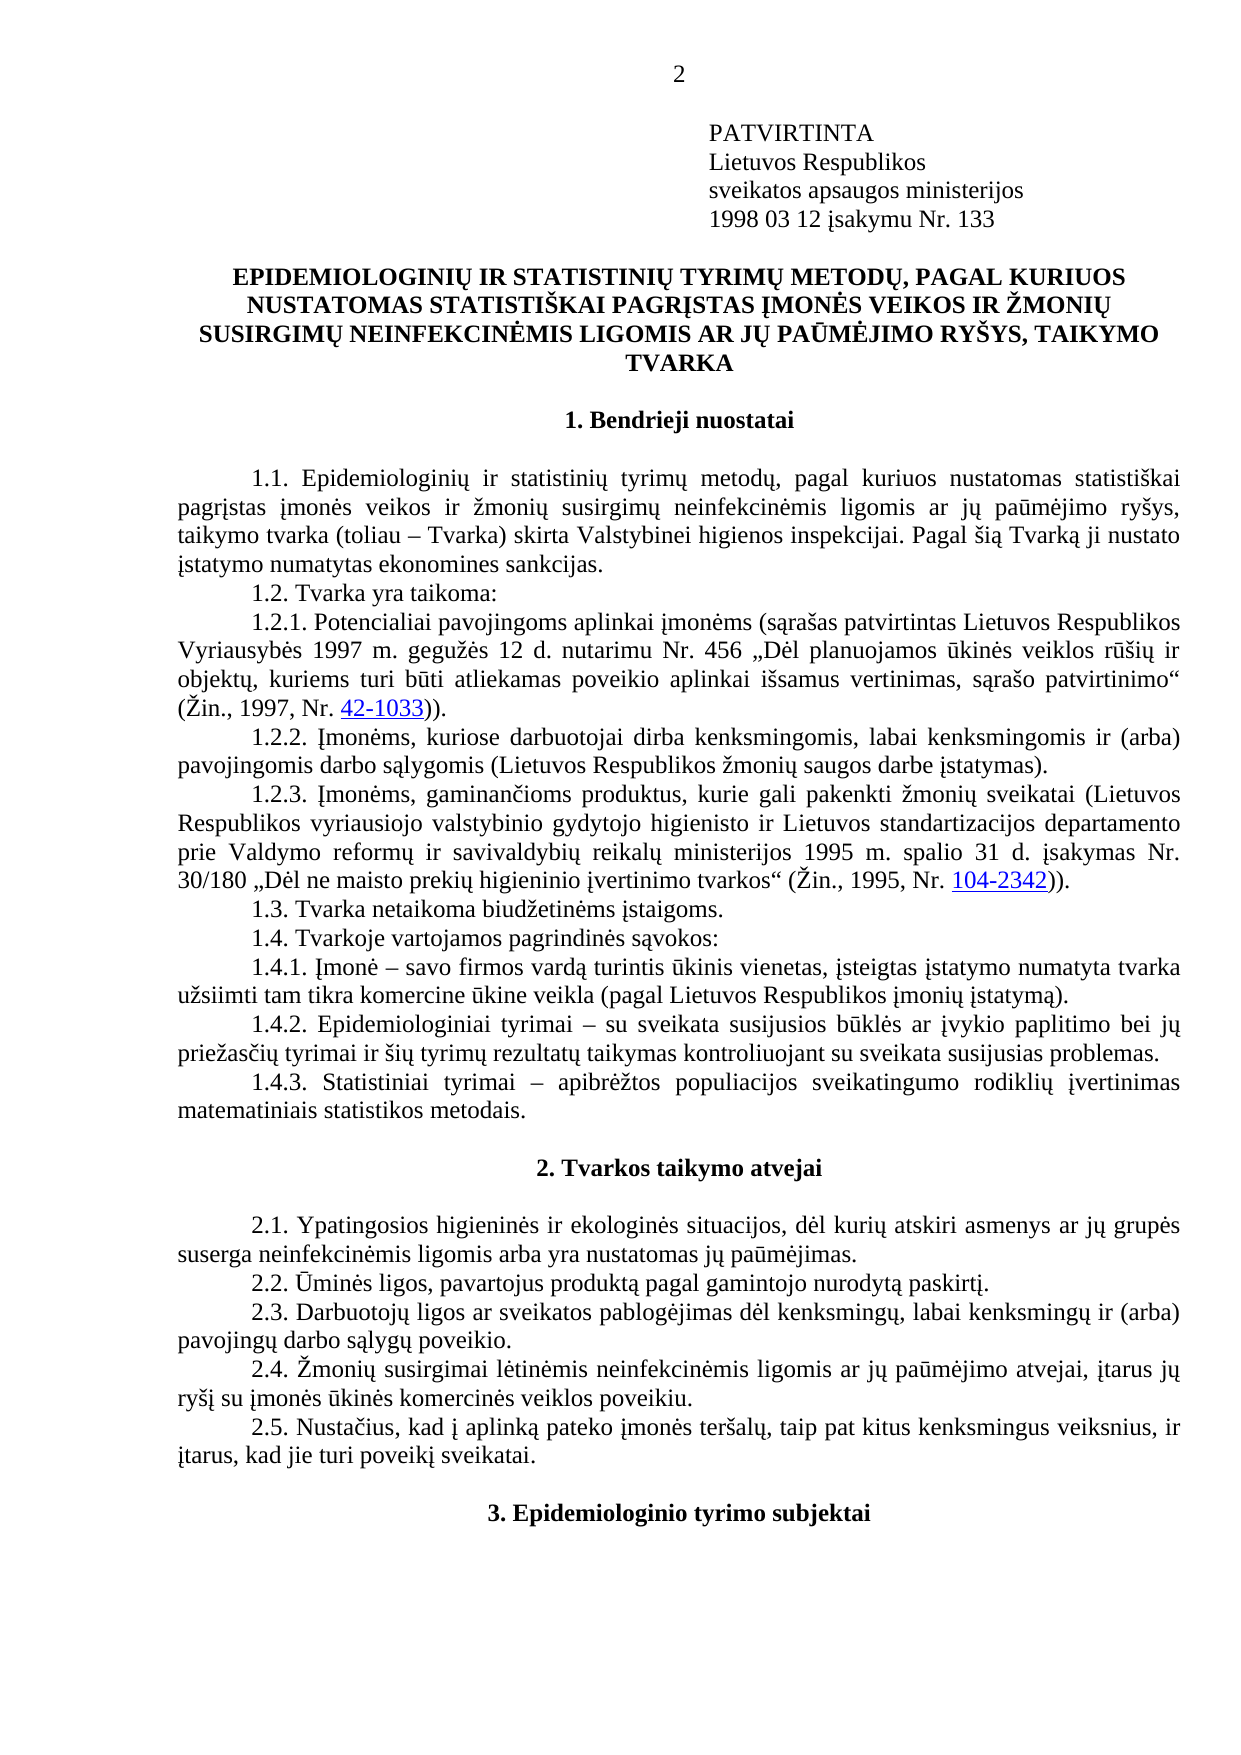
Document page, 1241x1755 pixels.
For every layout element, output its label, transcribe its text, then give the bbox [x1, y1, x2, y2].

text 2.2. Ūminės ligos, pavartojus produktą pagal gamintojo nurodytą paskirtį. [177, 1268, 1181, 1297]
text 1.2.2. Įmonėms, kuriose darbuotojai dirba kenksmingomis, labai kenksmingomis ir (arba) pavojingomis darbo sąlygomis (Lietuvos Respublikos žmonių saugos darbe įstatymas). [177, 722, 1181, 779]
text 1.4. Tvarkoje vartojamos pagrindinės sąvokos: [177, 923, 1181, 952]
text 2.5. Nustačius, kad į aplinką pateko įmonės teršalų, taip pat kitus kenksmingus veiksnius, ir įtarus, kad jie turi poveikį sveikatai. [177, 1412, 1181, 1469]
text 1.3. Tvarka netaikoma biudžetinėms įstaigoms. [177, 894, 1181, 923]
text 1.1. Epidemiologinių ir statistinių tyrimų metodų, pagal kuriuos nustatomas statistiškai pagrįstas įmonės veikos ir žmonių susirgimų neinfekcinėmis ligomis ar jų paūmėjimo ryšys, taikymo tvarka (toliau – Tvarka) skirta Valstybinei higienos inspekcijai. Pagal šią Tvarką ji nustato įstatymo numatytas ekonomines sankcijas. [177, 463, 1181, 578]
text PATVIRTINTA [177, 118, 1181, 147]
text 1.2.3. Įmonėms, gaminančioms produktus, kurie gali pakenkti žmonių sveikatai (Lietuvos Respublikos vyriausiojo valstybinio gydytojo higienisto ir Lietuvos standartizacijos departamento prie Valdymo reformų ir savivaldybių reikalų ministerijos 1995 m. spalio 31 d. įsakymas Nr. 30/180 „Dėl ne maisto prekių higieninio įvertinimo tvarkos“ (Žin., 1995, Nr. 104-2342)). [177, 779, 1181, 894]
text 2.4. Žmonių susirgimai lėtinėmis neinfekcinėmis ligomis ar jų paūmėjimo atvejai, įtarus jų ryšį su įmonės ūkinės komercinės veiklos poveikiu. [177, 1354, 1181, 1412]
text Lietuvos Respublikos [177, 147, 1181, 176]
text 1.4.1. Įmonė – savo firmos vardą turintis ūkinis vienetas, įsteigtas įstatymo numatyta tvarka užsiimti tam tikra komercine ūkine veikla (pagal Lietuvos Respublikos įmonių įstatymą). [177, 952, 1181, 1009]
text 1.2. Tvarka yra taikoma: [177, 578, 1181, 607]
text 2.3. Darbuotojų ligos ar sveikatos pablogėjimas dėl kenksmingų, labai kenksmingų ir (arba) pavojingų darbo sąlygų poveikio. [177, 1297, 1181, 1354]
text 1998 03 12 įsakymu Nr. 133 [177, 204, 1181, 233]
text 1.4.2. Epidemiologiniai tyrimai – su sveikata susijusios būklės ar įvykio paplitimo bei jų priežasčių tyrimai ir šių tyrimų rezultatų taikymas kontroliuojant su sveikata susijusias problemas. [177, 1009, 1181, 1067]
text 1.2.1. Potencialiai pavojingoms aplinkai įmonėms (sąrašas patvirtintas Lietuvos Respublikos Vyriausybės 1997 m. gegužės 12 d. nutarimu Nr. 456 „Dėl planuojamos ūkinės veiklos rūšių ir objektų, kuriems turi būti atliekamas poveikio aplinkai išsamus vertinimas, sąrašo patvirtinimo“ (Žin., 1997, Nr. 42-1033)). [177, 607, 1181, 722]
text 1. Bendrieji nuostatai [177, 406, 1181, 434]
text 3. Epidemiologinio tyrimo subjektai [177, 1498, 1181, 1527]
text 2. Tvarkos taikymo atvejai [177, 1153, 1181, 1182]
text Epidemiologinių ir statistinių tyrimų metodų, pagal kuriuos nustatomas statistiškai pagrįstas įmonės veikos ir žmonių susirgimų neinfekcinėmis ligomis ar jų paūmėjimo ryšys, taikymo tvarka [177, 262, 1181, 377]
text 1.4.3. Statistiniai tyrimai – apibrėžtos populiacijos sveikatingumo rodiklių įvertinimas matematiniais statistikos metodais. [177, 1067, 1181, 1124]
text 2.1. Ypatingosios higieninės ir ekologinės situacijos, dėl kurių atskiri asmenys ar jų grupės suserga neinfekcinėmis ligomis arba yra nustatomas jų paūmėjimas. [177, 1211, 1181, 1268]
text sveikatos apsaugos ministerijos [177, 176, 1181, 204]
